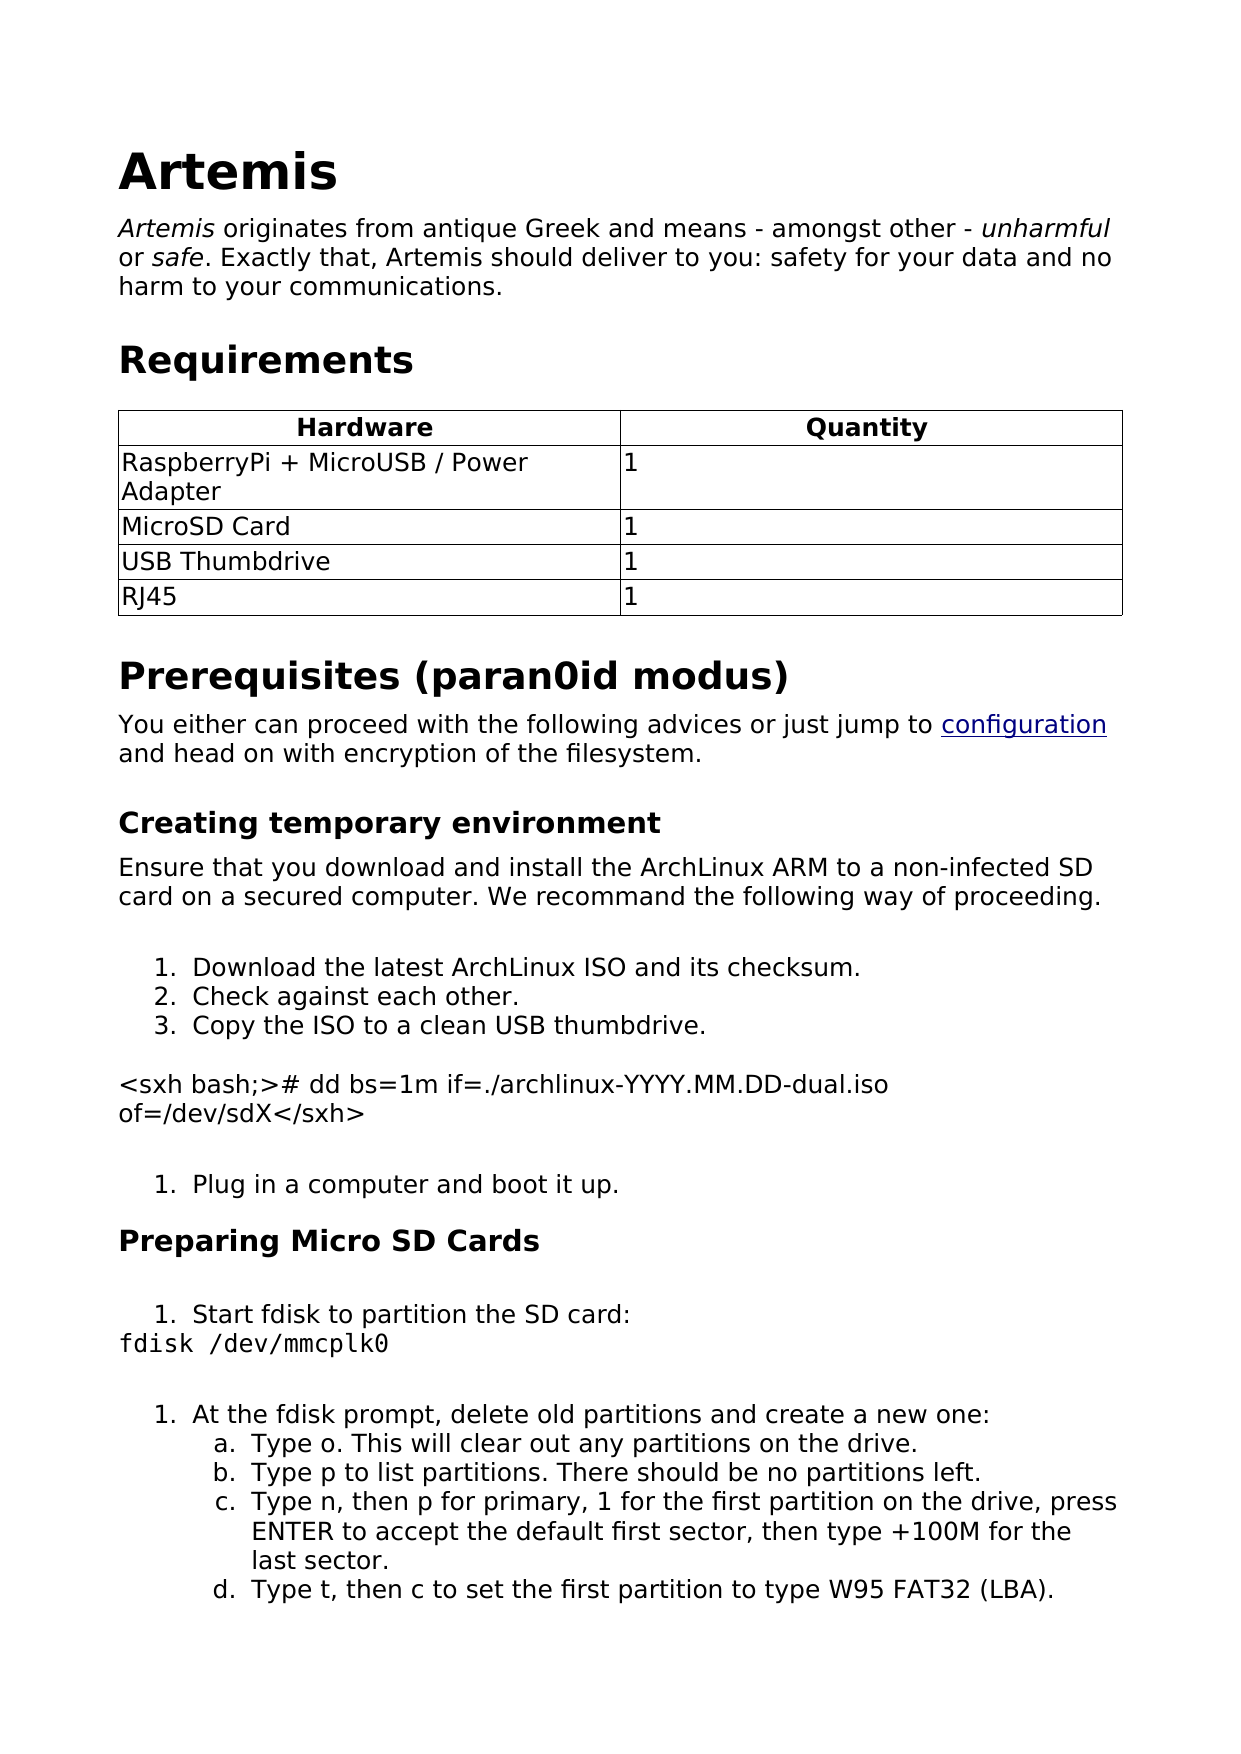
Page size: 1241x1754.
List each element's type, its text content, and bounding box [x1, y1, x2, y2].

subtitle Preparing Micro SD Cards [118, 1224, 1122, 1258]
table_cell RJ45 [119, 580, 620, 614]
text You either can proceed with the following advices or just jump to configuration and head on with encryption of the filesystem. [118, 711, 1122, 769]
text Ensure that you download and install the ArchLinux ARM to a non-infected SD card on a secured computer. We recommand the following way of proceeding. [118, 853, 1122, 911]
table_cell 1 [621, 446, 1122, 509]
list Download the latest ArchLinux ISO and its checksum. [177, 953, 1122, 982]
list Check against each other. [177, 982, 1122, 1011]
table_cell USB Thumbdrive [119, 545, 620, 579]
table_header Quantity [621, 411, 1122, 445]
table_cell 1 [621, 510, 1122, 544]
list At the fdisk prompt, delete old partitions and create a new one: [177, 1400, 1122, 1429]
text fdisk /dev/mmcplk0 [118, 1330, 1122, 1359]
table_cell 1 [621, 545, 1122, 579]
subtitle Requirements [118, 339, 1122, 382]
subtitle Creating temporary environment [118, 806, 1122, 840]
list Type o. This will clear out any partitions on the drive. [236, 1429, 1122, 1458]
table_cell RaspberryPi + MicroUSB / Power Adapter [119, 446, 620, 509]
list Type t, then c to set the first partition to type W95 FAT32 (LBA). [236, 1575, 1122, 1604]
list Type n, then p for primary, 1 for the first partition on the drive, press ENTER to accept the default first sector, then type +100M for the last sector. [236, 1488, 1122, 1575]
list Type p to list partitions. There should be no partitions left. [236, 1458, 1122, 1488]
subtitle Artemis [118, 143, 1122, 201]
text <sxh bash;># dd bs=1m if=./archlinux-YYYY.MM.DD-dual.iso of=/dev/sdX</sxh> [118, 1070, 1122, 1128]
subtitle Prerequisites (paran0id modus) [118, 654, 1122, 698]
table_cell 1 [621, 580, 1122, 614]
text Artemis originates from antique Greek and means - amongst other - unharmful or safe. Exactly that, Artemis should deliver to you: safety for your data and no harm to your communications. [118, 214, 1122, 301]
table_header Hardware [119, 411, 620, 445]
table_cell MicroSD Card [119, 510, 620, 544]
list Plug in a computer and boot it up. [177, 1170, 1122, 1199]
list Start fdisk to partition the SD card: [177, 1301, 1122, 1330]
list Copy the ISO to a clean USB thumbdrive. [177, 1011, 1122, 1041]
